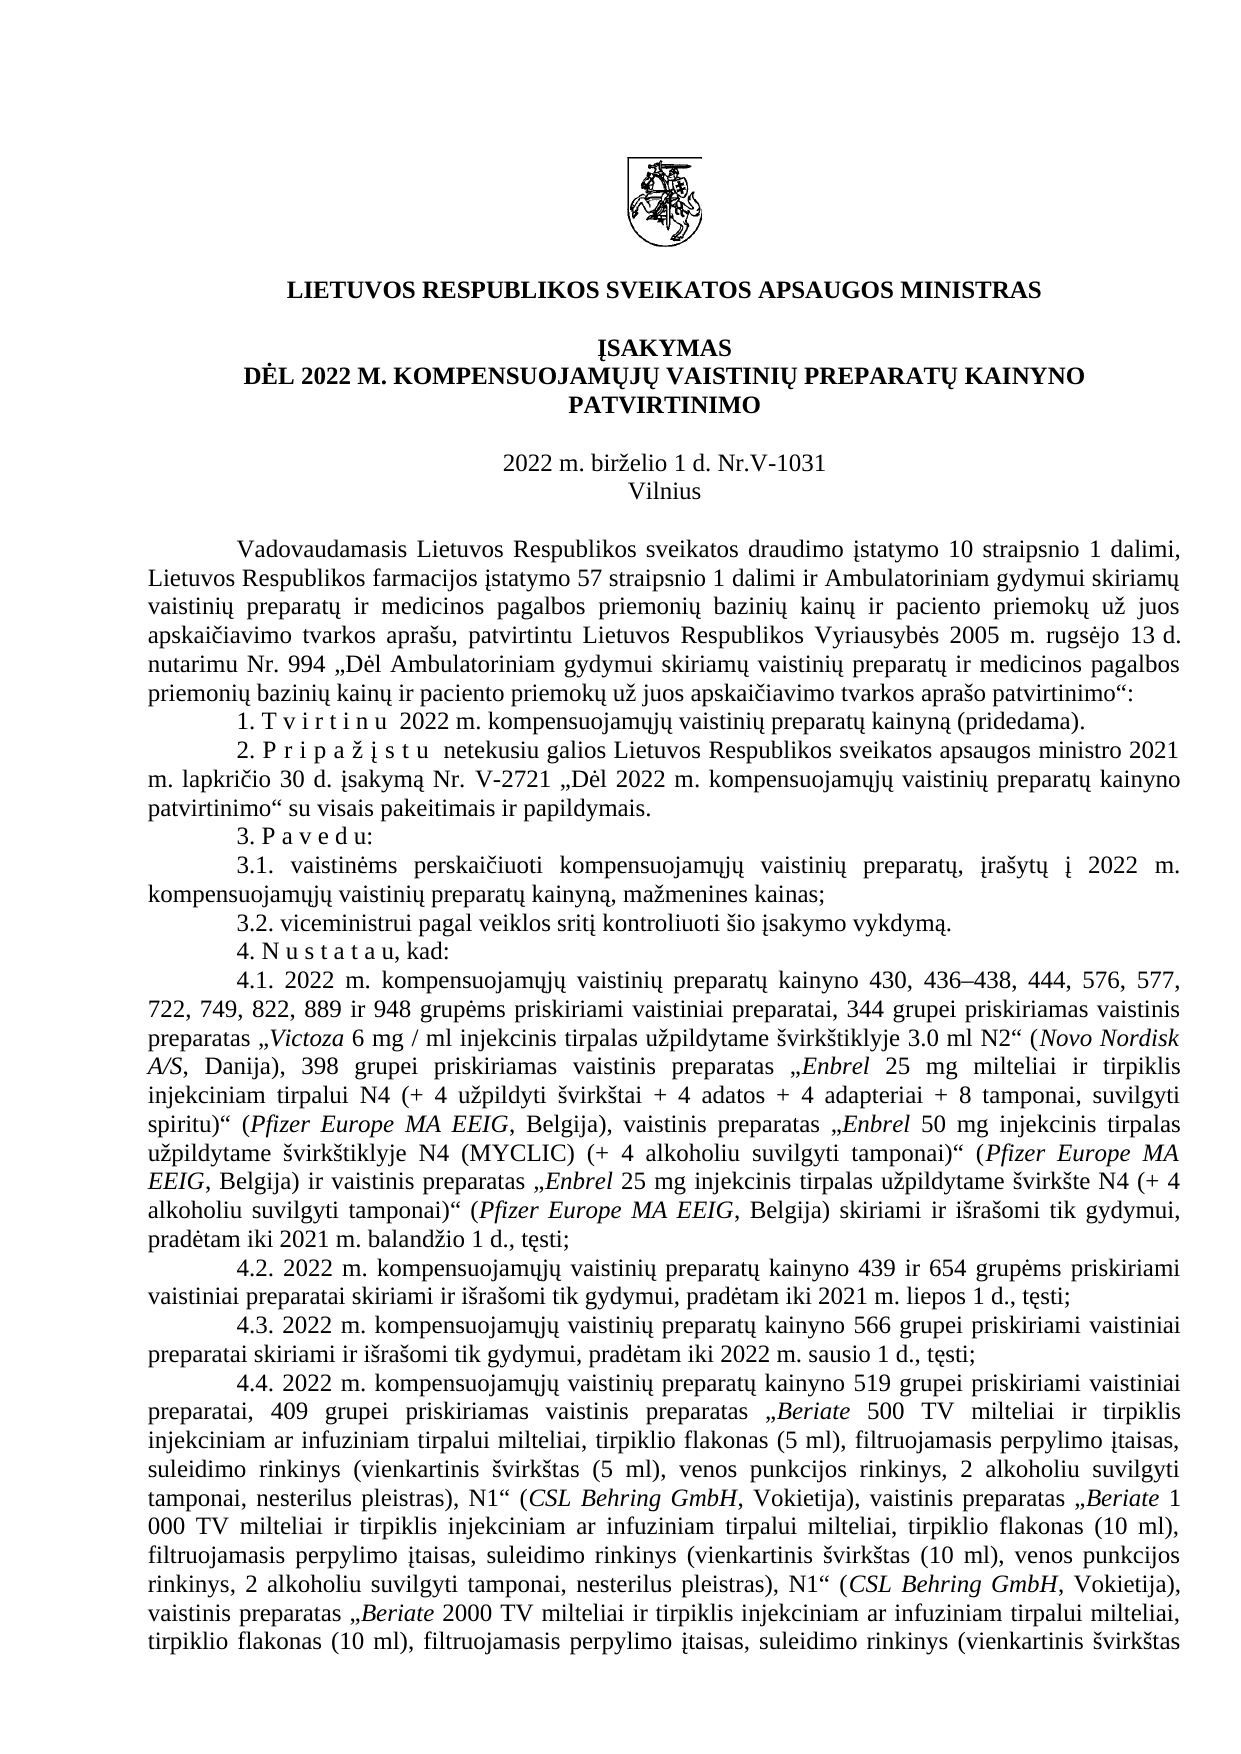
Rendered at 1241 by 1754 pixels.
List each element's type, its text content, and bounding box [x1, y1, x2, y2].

text 4.3. 2022 m. kompensuojamųjų vaistinių preparatų kainyno 566 grupei priskiriami vaistiniai preparatai skiriami ir išrašomi tik gydymui, pradėtam iki 2022 m. sausio 1 d., tęsti; [148, 1310, 1181, 1368]
text 1. T v i r t i n u 2022 m. kompensuojamųjų vaistinių preparatų kainyną (pridedama). [148, 706, 1181, 735]
text ĮSAKYMAS [148, 333, 1181, 361]
text 2. P r i p a ž į s t u netekusiu galios Lietuvos Respublikos sveikatos apsaugos ministro 2021 m. lapkričio 30 d. įsakymą Nr. V-2721 „Dėl 2022 m. kompensuojamųjų vaistinių preparatų kainyno patvirtinimo“ su visais pakeitimais ir papildymais. [148, 735, 1181, 821]
text 3.1. vaistinėms perskaičiuoti kompensuojamųjų vaistinių preparatų, įrašytų į 2022 m. kompensuojamųjų vaistinių preparatų kainyną, mažmenines kainas; [148, 850, 1181, 908]
text 4. N u s t a t a u, kad: [148, 936, 1181, 965]
text Vadovaudamasis Lietuvos Respublikos sveikatos draudimo įstatymo 10 straipsnio 1 dalimi, Lietuvos Respublikos farmacijos įstatymo 57 straipsnio 1 dalimi ir Ambulatoriniam gydymui skiriamų vaistinių preparatų ir medicinos pagalbos priemonių bazinių kainų ir paciento priemokų už juos apskaičiavimo tvarkos aprašu, patvirtintu Lietuvos Respublikos Vyriausybės 2005 m. rugsėjo 13 d. nutarimu Nr. 994 „Dėl Ambulatoriniam gydymui skiriamų vaistinių preparatų ir medicinos pagalbos priemonių bazinių kainų ir paciento priemokų už juos apskaičiavimo tvarkos aprašo patvirtinimo“: [148, 534, 1181, 706]
text 2022 m. birželio 1 d. Nr.V-1031 [148, 448, 1181, 476]
text 4.4. 2022 m. kompensuojamųjų vaistinių preparatų kainyno 519 grupei priskiriami vaistiniai preparatai, 409 grupei priskiriamas vaistinis preparatas „Beriate 500 TV milteliai ir tirpiklis injekciniam ar infuziniam tirpalui milteliai, tirpiklio flakonas (5 ml), filtruojamasis perpylimo įtaisas, suleidimo rinkinys (vienkartinis švirkštas (5 ml), venos punkcijos rinkinys, 2 alkoholiu suvilgyti tamponai, nesterilus pleistras), N1“ (CSL Behring GmbH, Vokietija), vaistinis preparatas „Beriate 1 000 TV milteliai ir tirpiklis injekciniam ar infuziniam tirpalui milteliai, tirpiklio flakonas (10 ml), filtruojamasis perpylimo įtaisas, suleidimo rinkinys (vienkartinis švirkštas (10 ml), venos punkcijos rinkinys, 2 alkoholiu suvilgyti tamponai, nesterilus pleistras), N1“ (CSL Behring GmbH, Vokietija), vaistinis preparatas „Beriate 2000 TV milteliai ir tirpiklis injekciniam ar infuziniam tirpalui milteliai, tirpiklio flakonas (10 ml), filtruojamasis perpylimo įtaisas, suleidimo rinkinys (vienkartinis švirkštas [148, 1368, 1181, 1655]
text 4.2. 2022 m. kompensuojamųjų vaistinių preparatų kainyno 439 ir 654 grupėms priskiriami vaistiniai preparatai skiriami ir išrašomi tik gydymui, pradėtam iki 2021 m. liepos 1 d., tęsti; [148, 1253, 1181, 1310]
text 4.1. 2022 m. kompensuojamųjų vaistinių preparatų kainyno 430, 436–438, 444, 576, 577, 722, 749, 822, 889 ir 948 grupėms priskiriami vaistiniai preparatai, 344 grupei priskiriamas vaistinis preparatas „Victoza 6 mg / ml injekcinis tirpalas užpildytame švirkštiklyje 3.0 ml N2“ (Novo Nordisk A/S, Danija), 398 grupei priskiriamas vaistinis preparatas „Enbrel 25 mg milteliai ir tirpiklis injekciniam tirpalui N4 (+ 4 užpildyti švirkštai + 4 adatos + 4 adapteriai + 8 tamponai, suvilgyti spiritu)“ (Pfizer Europe MA EEIG, Belgija), vaistinis preparatas „Enbrel 50 mg injekcinis tirpalas užpildytame švirkštiklyje N4 (MYCLIC) (+ 4 alkoholiu suvilgyti tamponai)“ (Pfizer Europe MA EEIG, Belgija) ir vaistinis preparatas „Enbrel 25 mg injekcinis tirpalas užpildytame švirkšte N4 (+ 4 alkoholiu suvilgyti tamponai)“ (Pfizer Europe MA EEIG, Belgija) skiriami ir išrašomi tik gydymui, pradėtam iki 2021 m. balandžio 1 d., tęsti; [148, 965, 1181, 1253]
text Vilnius [148, 476, 1181, 505]
text 3.2. viceministrui pagal veiklos sritį kontroliuoti šio įsakymo vykdymą. [148, 908, 1181, 936]
text LIETUVOS RESPUBLIKOS SVEIKATOS APSAUGOS MINISTRAS [148, 275, 1181, 304]
text DĖL 2022 M. KOMPENSUOJAMŲJŲ VAISTINIŲ PREPARATŲ KAINYNO PATVIRTINIMO [148, 361, 1181, 419]
text 3. P a v e d u: [148, 821, 1181, 850]
